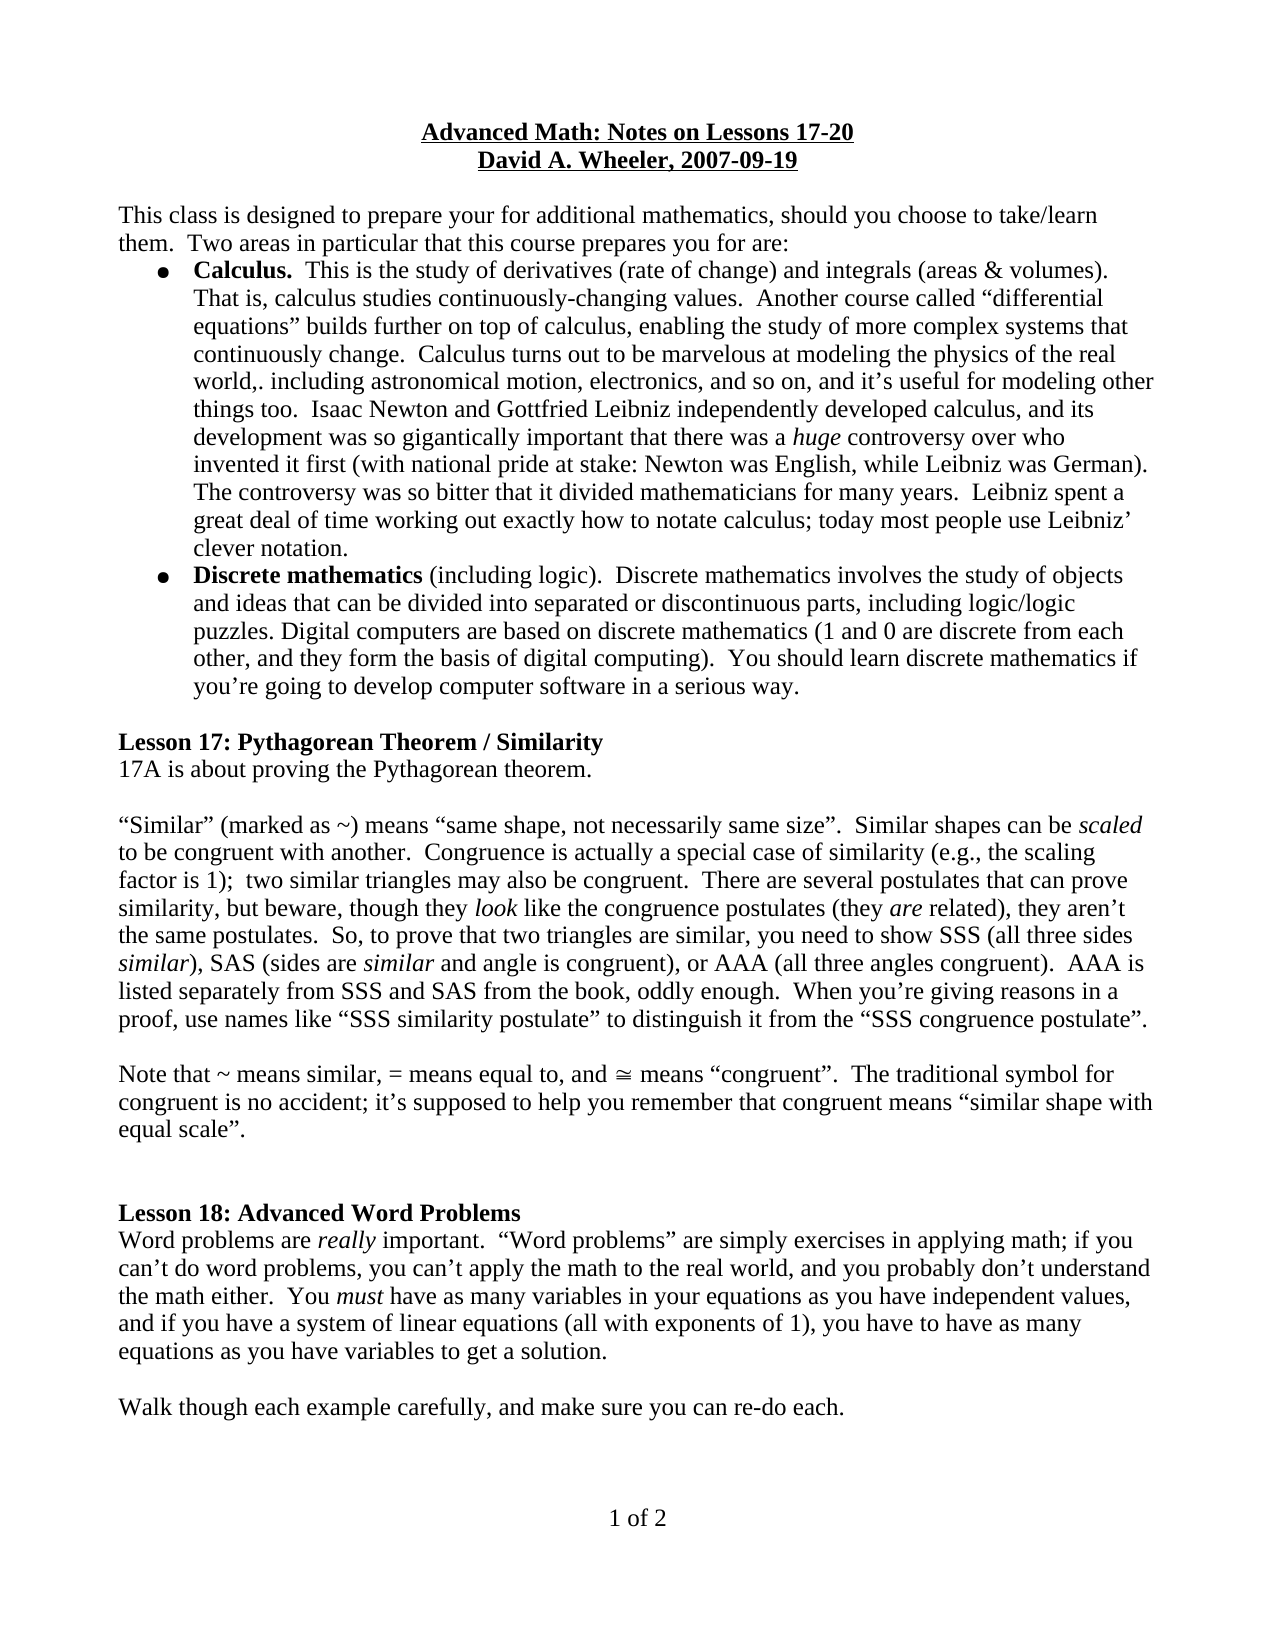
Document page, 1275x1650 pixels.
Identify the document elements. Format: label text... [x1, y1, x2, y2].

text 17A is about proving the Pythagorean theorem. [118, 755, 1157, 783]
text Walk though each example carefully, and make sure you can re-do each. [118, 1393, 1157, 1420]
text Advanced Math: Notes on Lessons 17-20 [118, 118, 1157, 146]
list Discrete mathematics (including logic). Discrete mathematics involves the study of objects and ideas that can be divided into separated or discontinuous parts, including logic/logic puzzles. Digital computers are based on discrete mathematics (1 and 0 are discrete from each other, and they form the basis of digital computing). You should learn discrete mathematics if you’re going to develop computer software in a serious way. [156, 561, 1157, 700]
text “Similar” (marked as ~) means “same shape, not necessarily same size”. Similar shapes can be scaled to be congruent with another. Congruence is actually a special case of similarity (e.g., the scaling factor is 1); two similar triangles may also be congruent. There are several postulates that can prove similarity, but beware, though they look like the congruence postulates (they are related), they aren’t the same postulates. So, to prove that two triangles are similar, you need to show SSS (all three sides similar), SAS (sides are similar and angle is congruent), or AAA (all three angles congruent). AAA is listed separately from SSS and SAS from the book, oddly enough. When you’re giving reasons in a proof, use names like “SSS similarity postulate” to distinguish it from the “SSS congruence postulate”. [118, 811, 1157, 1032]
list Calculus. This is the study of derivatives (rate of change) and integrals (areas & volumes). That is, calculus studies continuously-changing values. Another course called “differential equations” builds further on top of calculus, enabling the study of more complex systems that continuously change. Calculus turns out to be marvelous at modeling the physics of the real world,. including astronomical motion, electronics, and so on, and it’s useful for modeling other things too. Isaac Newton and Gottfried Leibniz independently developed calculus, and its development was so gigantically important that there was a huge controversy over who invented it first (with national pride at stake: Newton was English, while Leibniz was German). The controversy was so bitter that it divided mathematicians for many years. Leibniz spent a great deal of time working out exactly how to notate calculus; today most people use Leibniz’ clever notation. [156, 257, 1157, 561]
text Word problems are really important. “Word problems” are simply exercises in applying math; if you can’t do word problems, you can’t apply the math to the real world, and you probably don’t understand the math either. You must have as many variables in your equations as you have independent values, and if you have a system of linear equations (all with exponents of 1), you have to have as many equations as you have variables to get a solution. [118, 1226, 1157, 1365]
text Note that ~ means similar, = means equal to, and ≅ means “congruent”. The traditional symbol for congruent is no accident; it’s supposed to help you remember that congruent means “similar shape with equal scale”. [118, 1060, 1157, 1143]
text Lesson 18: Advanced Word Problems [118, 1199, 1157, 1226]
text This class is designed to prepare your for additional mathematics, should you choose to take/learn them. Two areas in particular that this course prepares you for are: [118, 201, 1157, 257]
text Lesson 17: Pythagorean Theorem / Similarity [118, 728, 1157, 755]
text David A. Wheeler, 2007-09-19 [118, 146, 1157, 173]
